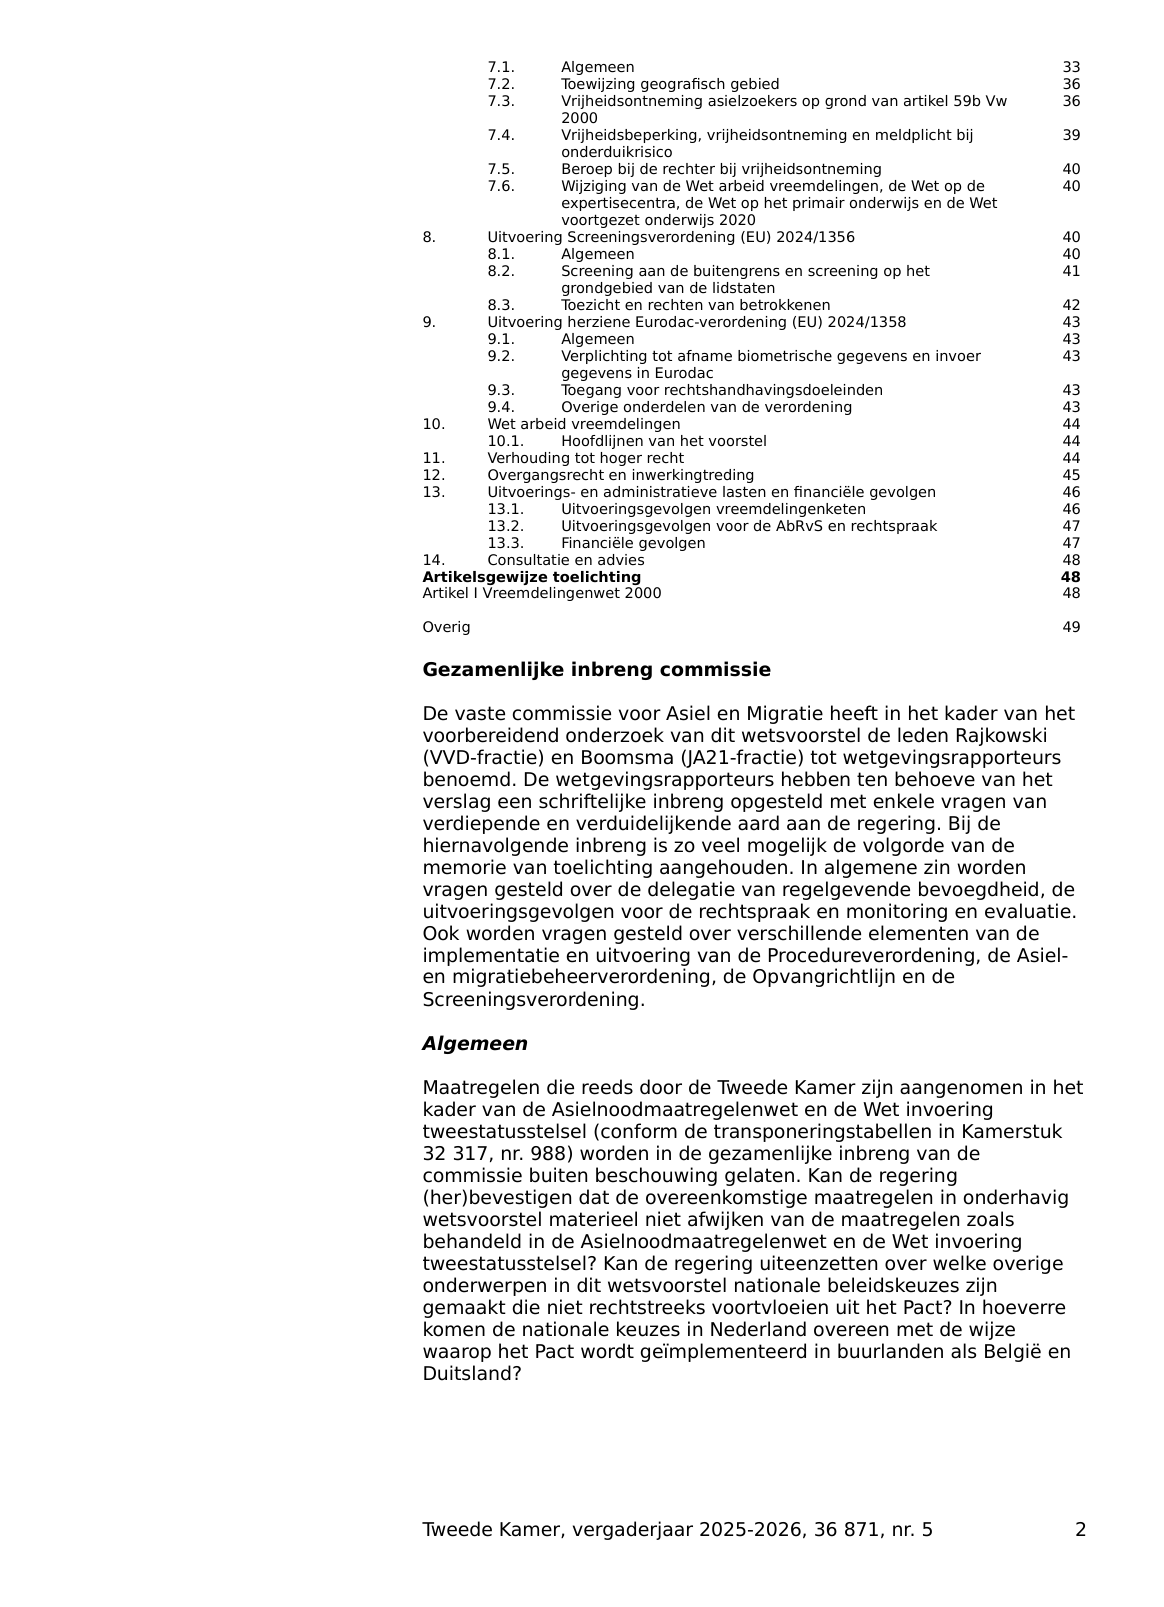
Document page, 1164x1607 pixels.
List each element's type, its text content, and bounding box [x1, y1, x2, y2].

table_cell 49 [1028, 619, 1087, 636]
table_cell 33 [1028, 59, 1087, 76]
table_cell 48 [1028, 569, 1087, 585]
table_cell [422, 59, 481, 76]
table_cell [422, 433, 481, 449]
table_cell Toewijzing geografisch gebied [555, 76, 1027, 93]
table_cell 47 [1028, 518, 1087, 534]
table_cell Vrijheidsontneming asielzoekers op grond van artikel 59b Vw 2000 [555, 93, 1027, 127]
table_cell 13. [422, 484, 481, 501]
text De vaste commissie voor Asiel en Migratie heeft in het kader van het voorbereidend onderzoek van dit wetsvoorstel de leden Rajkowski (VVD-fractie) en Boomsma (JA21-fractie) tot wetgevingsrapporteurs benoemd. De wetgevingsrapporteurs hebben ten behoeve van het verslag een schriftelijke inbreng opgesteld met enkele vragen van verdiepende en verduidelijkende aard aan de regering. Bij de hiernavolgende inbreng is zo veel mogelijk de volgorde van de memorie van toelichting aangehouden. In algemene zin worden vragen gesteld over de delegatie van regelgevende bevoegdheid, de uitvoeringsgevolgen voor de rechtspraak en monitoring en evaluatie. Ook worden vragen gesteld over verschillende elementen van de implementatie en uitvoering van de Procedureverordening, de Asiel- en migratiebeheerverordening, de Opvangrichtlijn en de Screeningsverordening. [422, 703, 1087, 1010]
table_cell Overgangsrecht en inwerkingtreding [481, 467, 1027, 483]
table_cell [422, 76, 481, 93]
table_cell 45 [1028, 467, 1087, 483]
table_cell 13.3. [481, 535, 555, 551]
table_cell Vrijheidsbeperking, vrijheidsontneming en meldplicht bij onderduikrisico [555, 127, 1027, 161]
table_cell 43 [1028, 382, 1087, 399]
table_cell 10.1. [481, 433, 555, 449]
table_cell Toezicht en rechten van betrokkenen [555, 297, 1027, 314]
table_cell Verhouding tot hoger recht [481, 450, 1027, 467]
table_cell 7.4. [481, 127, 555, 161]
table_cell [422, 518, 481, 534]
table_cell 8. [422, 229, 481, 246]
table_cell [422, 161, 481, 178]
table_cell 44 [1028, 416, 1087, 433]
table_cell Screening aan de buitengrens en screening op het grondgebied van de lidstaten [555, 263, 1027, 297]
table_cell 43 [1028, 348, 1087, 382]
table_cell 7.3. [481, 93, 555, 127]
table_cell Verplichting tot afname biometrische gegevens en invoer gegevens in Eurodac [555, 348, 1027, 382]
table_cell [422, 535, 481, 551]
table_cell Consultatie en advies [481, 551, 1027, 568]
table_cell [481, 603, 555, 619]
text Maatregelen die reeds door de Tweede Kamer zijn aangenomen in het kader van de Asielnoodmaatregelenwet en de Wet invoering tweestatusstelsel (conform de transponeringstabellen in Kamerstuk 32 317, nr. 988) worden in de gezamenlijke inbreng van de commissie buiten beschouwing gelaten. Kan de regering (her)bevestigen dat de overeenkomstige maatregelen in onderhavig wetsvoorstel materieel niet afwijken van de maatregelen zoals behandeld in de Asielnoodmaatregelenwet en de Wet invoering tweestatusstelsel? Kan de regering uiteenzetten over welke overige onderwerpen in dit wetsvoorstel nationale beleidskeuzes zijn gemaakt die niet rechtstreeks voortvloeien uit het Pact? In hoeverre komen de nationale keuzes in Nederland overeen met de wijze waarop het Pact wordt geïmplementeerd in buurlanden als België en Duitsland? [422, 1077, 1087, 1384]
table_cell Toegang voor rechtshandhavingsdoeleinden [555, 382, 1027, 399]
table_cell 8.2. [481, 263, 555, 297]
table_cell 9.2. [481, 348, 555, 382]
table_cell 12. [422, 467, 481, 483]
table_cell [422, 93, 481, 127]
table_cell 9.3. [481, 382, 555, 399]
table_cell [422, 603, 481, 619]
subtitle Algemeen [422, 1033, 1087, 1054]
table_cell 40 [1028, 178, 1087, 229]
table_cell 47 [1028, 535, 1087, 551]
table_cell Beroep bij de rechter bij vrijheidsontneming [555, 161, 1027, 178]
table_cell [422, 382, 481, 399]
table_cell 13.1. [481, 501, 555, 517]
table_cell 13.2. [481, 518, 555, 534]
table_cell Artikel I Vreemdelingenwet 2000 [422, 585, 1027, 602]
table_cell 11. [422, 450, 481, 467]
table_cell 7.2. [481, 76, 555, 93]
table_cell Uitvoerings- en administratieve lasten en financiële gevolgen [481, 484, 1027, 501]
table_cell Overig [422, 619, 1027, 636]
table_cell [422, 178, 481, 229]
table_cell 43 [1028, 314, 1087, 331]
table_cell Uitvoeringsgevolgen voor de AbRvS en rechtspraak [555, 518, 1027, 534]
table_cell Overige onderdelen van de verordening [555, 399, 1027, 416]
table_cell 43 [1028, 331, 1087, 348]
table_cell [422, 127, 481, 161]
table_cell [422, 297, 481, 314]
table_cell Algemeen [555, 246, 1027, 263]
table_cell 44 [1028, 450, 1087, 467]
table_cell Uitvoering herziene Eurodac-verordening (EU) 2024/1358 [481, 314, 1027, 331]
table_cell Artikelsgewijze toelichting [422, 569, 1027, 585]
table_cell 40 [1028, 229, 1087, 246]
table_cell 36 [1028, 76, 1087, 93]
table_cell 8.3. [481, 297, 555, 314]
table_cell Hoofdlijnen van het voorstel [555, 433, 1027, 449]
table_cell 7.5. [481, 161, 555, 178]
table_cell [422, 263, 481, 297]
table_cell Wijziging van de Wet arbeid vreemdelingen, de Wet op de expertisecentra, de Wet op het primair onderwijs en de Wet voortgezet onderwijs 2020 [555, 178, 1027, 229]
table_cell 36 [1028, 93, 1087, 127]
table_cell 10. [422, 416, 481, 433]
table_cell 46 [1028, 501, 1087, 517]
table_cell [422, 246, 481, 263]
table_cell 41 [1028, 263, 1087, 297]
table_cell 46 [1028, 484, 1087, 501]
table_cell [422, 399, 481, 416]
table_cell Algemeen [555, 59, 1027, 76]
table_cell Uitvoering Screeningsverordening (EU) 2024/1356 [481, 229, 1027, 246]
table_cell [422, 501, 481, 517]
subtitle Gezamenlijke inbreng commissie [422, 658, 1087, 681]
table_cell 42 [1028, 297, 1087, 314]
table_cell 40 [1028, 246, 1087, 263]
table_cell 9.4. [481, 399, 555, 416]
table_cell [422, 348, 481, 382]
table_cell 14. [422, 551, 481, 568]
table_cell 8.1. [481, 246, 555, 263]
table_cell Wet arbeid vreemdelingen [481, 416, 1027, 433]
table_cell 48 [1028, 551, 1087, 568]
table_cell Uitvoeringsgevolgen vreemdelingenketen [555, 501, 1027, 517]
table_cell 9.1. [481, 331, 555, 348]
table_cell [1028, 603, 1087, 619]
table_cell [555, 603, 1027, 619]
table_cell 9. [422, 314, 481, 331]
table_cell 7.1. [481, 59, 555, 76]
table_cell 40 [1028, 161, 1087, 178]
table_cell Financiële gevolgen [555, 535, 1027, 551]
table_cell 7.6. [481, 178, 555, 229]
table_cell [422, 331, 481, 348]
table_cell 44 [1028, 433, 1087, 449]
table_cell 39 [1028, 127, 1087, 161]
table_cell 43 [1028, 399, 1087, 416]
table_cell Algemeen [555, 331, 1027, 348]
table_cell 48 [1028, 585, 1087, 602]
